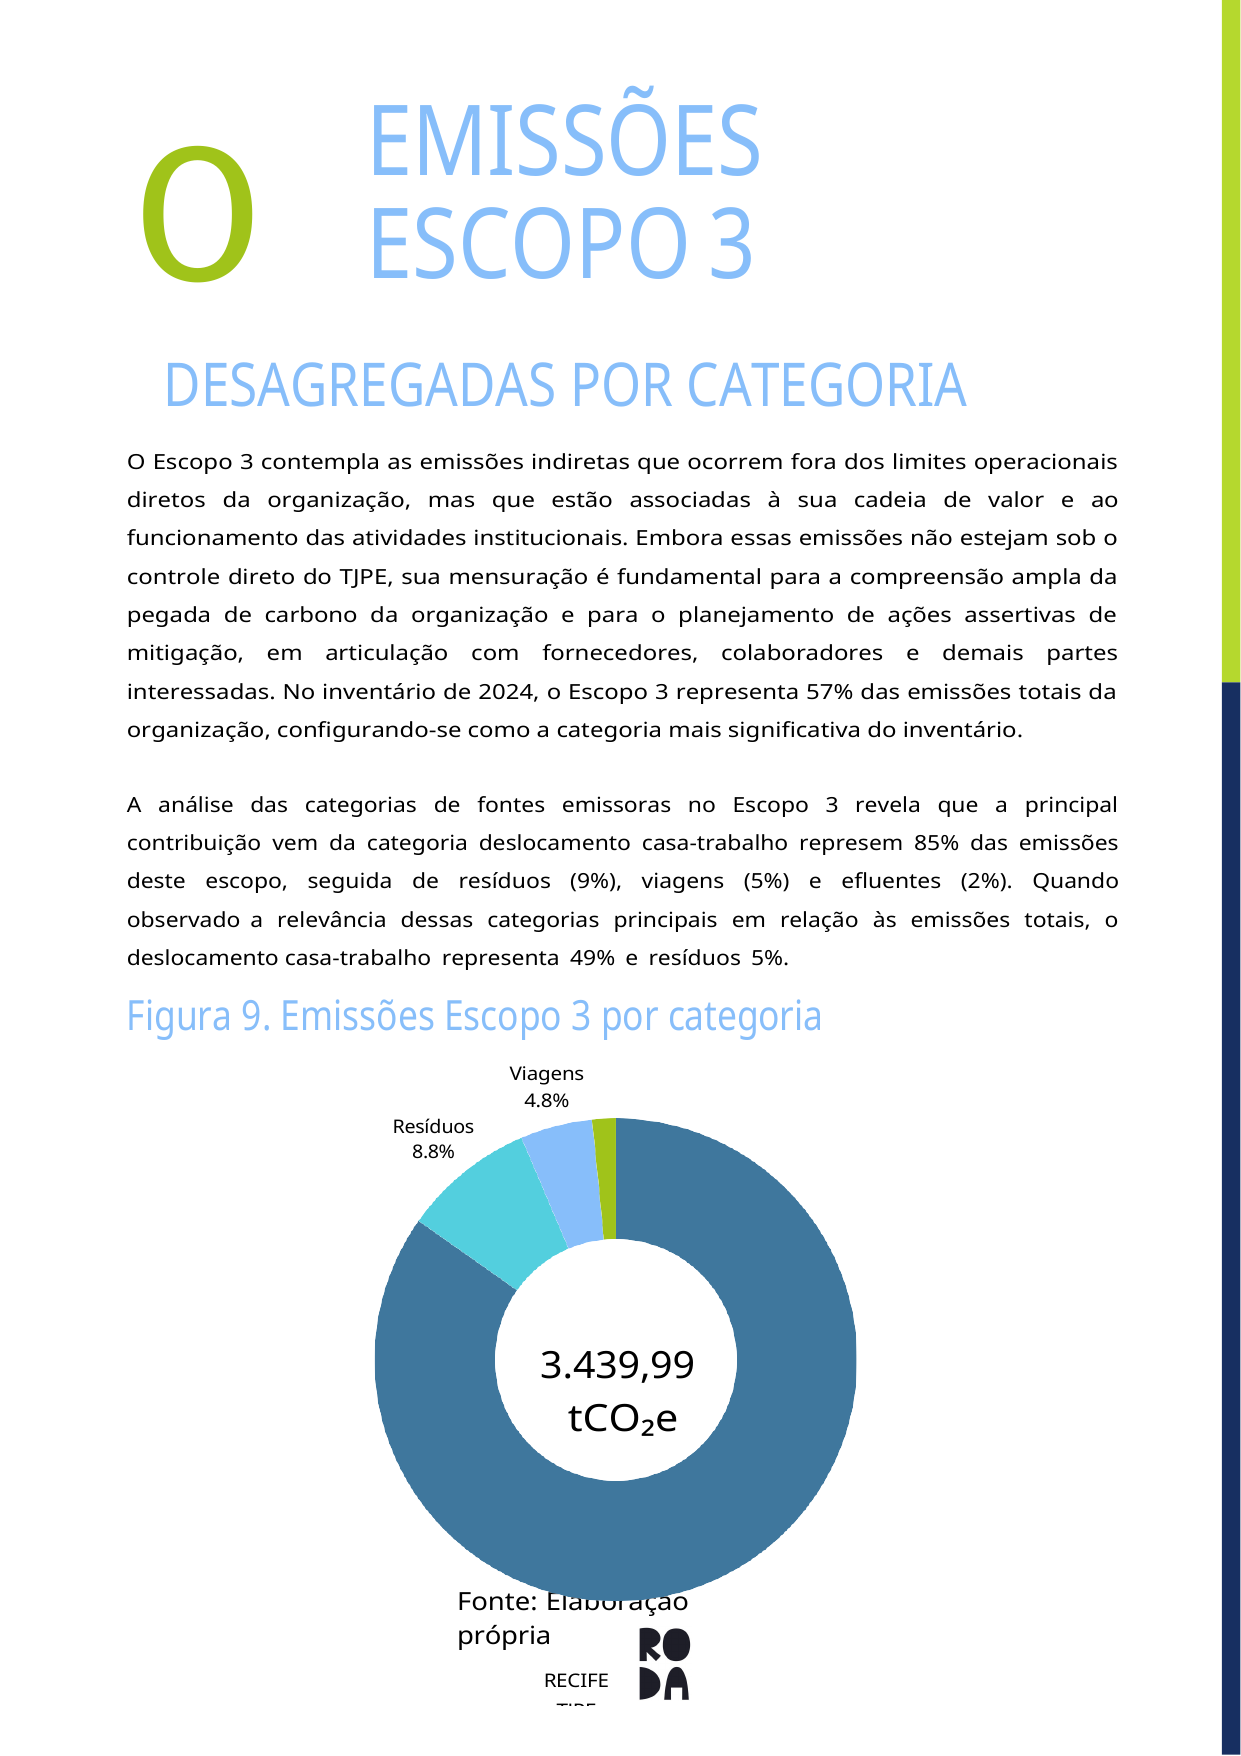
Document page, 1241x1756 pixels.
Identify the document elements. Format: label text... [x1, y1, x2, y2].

text [15, 1338, 376, 1389]
text [856, 1338, 1220, 1389]
text tCO₂e [500, 1391, 732, 1442]
text 3.439,99 [495, 1338, 737, 1389]
text Viagens 4.8% [494, 1058, 599, 1113]
text A análise das categorias de fontes emissoras no Escopo 3 revela que a principal contribuição vem da categoria deslocamento casa-trabalho represem 85% das emissões deste escopo, seguida de resíduos (9%), viagens (5%) e efluentes (2%). Quando observado a relevância dessas categorias principais em relação às emissões totais, o deslocamento casa-trabalho representa 49% e resíduos 5%. [127, 790, 1119, 972]
subtitle Figura 9. Emissões Escopo 3 por categoria [127, 986, 1221, 1042]
text [15, 1391, 388, 1442]
subtitle DESAGREGADAS POR CATEGORIA [14, 342, 1116, 424]
text O Escopo 3 contempla as emissões indiretas que ocorrem fora dos limites operacionais diretos da organização, mas que estão associadas à sua cadeia de valor e ao funcionamento das atividades institucionais. Embora essas emissões não estejam sob o controle direto do TJPE, sua mensuração é fundamental para a compreensão ampla da pegada de carbono da organização e para o planejamento de ações assertivas de mitigação, em articulação com fornecedores, colaboradores e demais partes interessadas. No inventário de 2024, o Escopo 3 representa 57% das emissões totais da organização, configurando-se como a categoria mais significativa do inventário. [127, 447, 1119, 744]
text Resíduos 8.8% [392, 1113, 503, 1164]
text [843, 1391, 1221, 1442]
